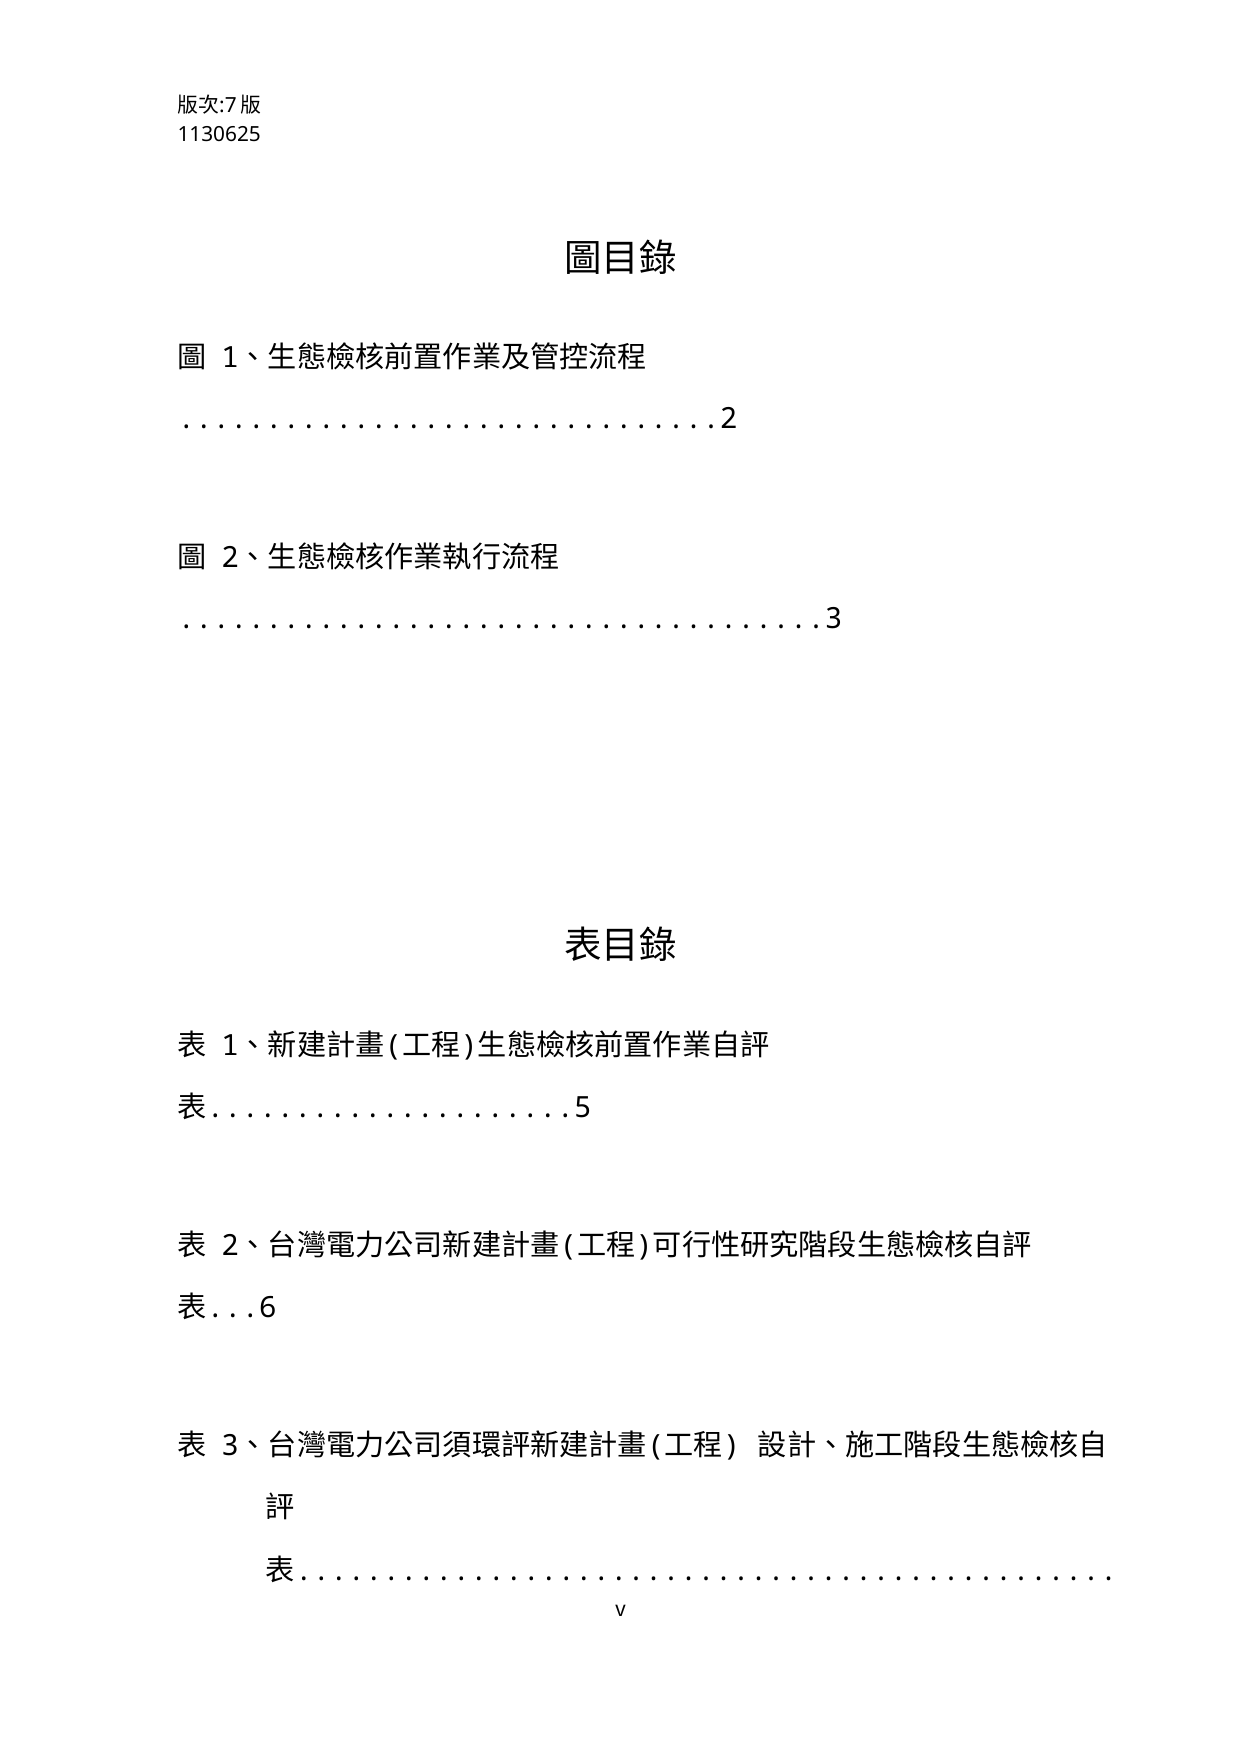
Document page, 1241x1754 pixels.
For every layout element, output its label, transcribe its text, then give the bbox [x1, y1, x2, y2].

text 表 3、台灣電力公司須環評新建計畫(工程) 設計、施工階段生態檢核自評表............................................... [177, 1401, 1122, 1588]
text 圖目錄 [177, 213, 1063, 276]
text 圖 2、生態檢核作業執行流程 .....................................3 [177, 513, 1152, 638]
text 表 2、台灣電力公司新建計畫(工程)可行性研究階段生態檢核自評表...6 [177, 1201, 1122, 1326]
text 表目錄 [177, 901, 1063, 963]
text 表 1、新建計畫(工程)生態檢核前置作業自評表.....................5 [177, 1001, 1122, 1126]
text 圖 1、生態檢核前置作業及管控流程 ...............................2 [177, 313, 1167, 438]
